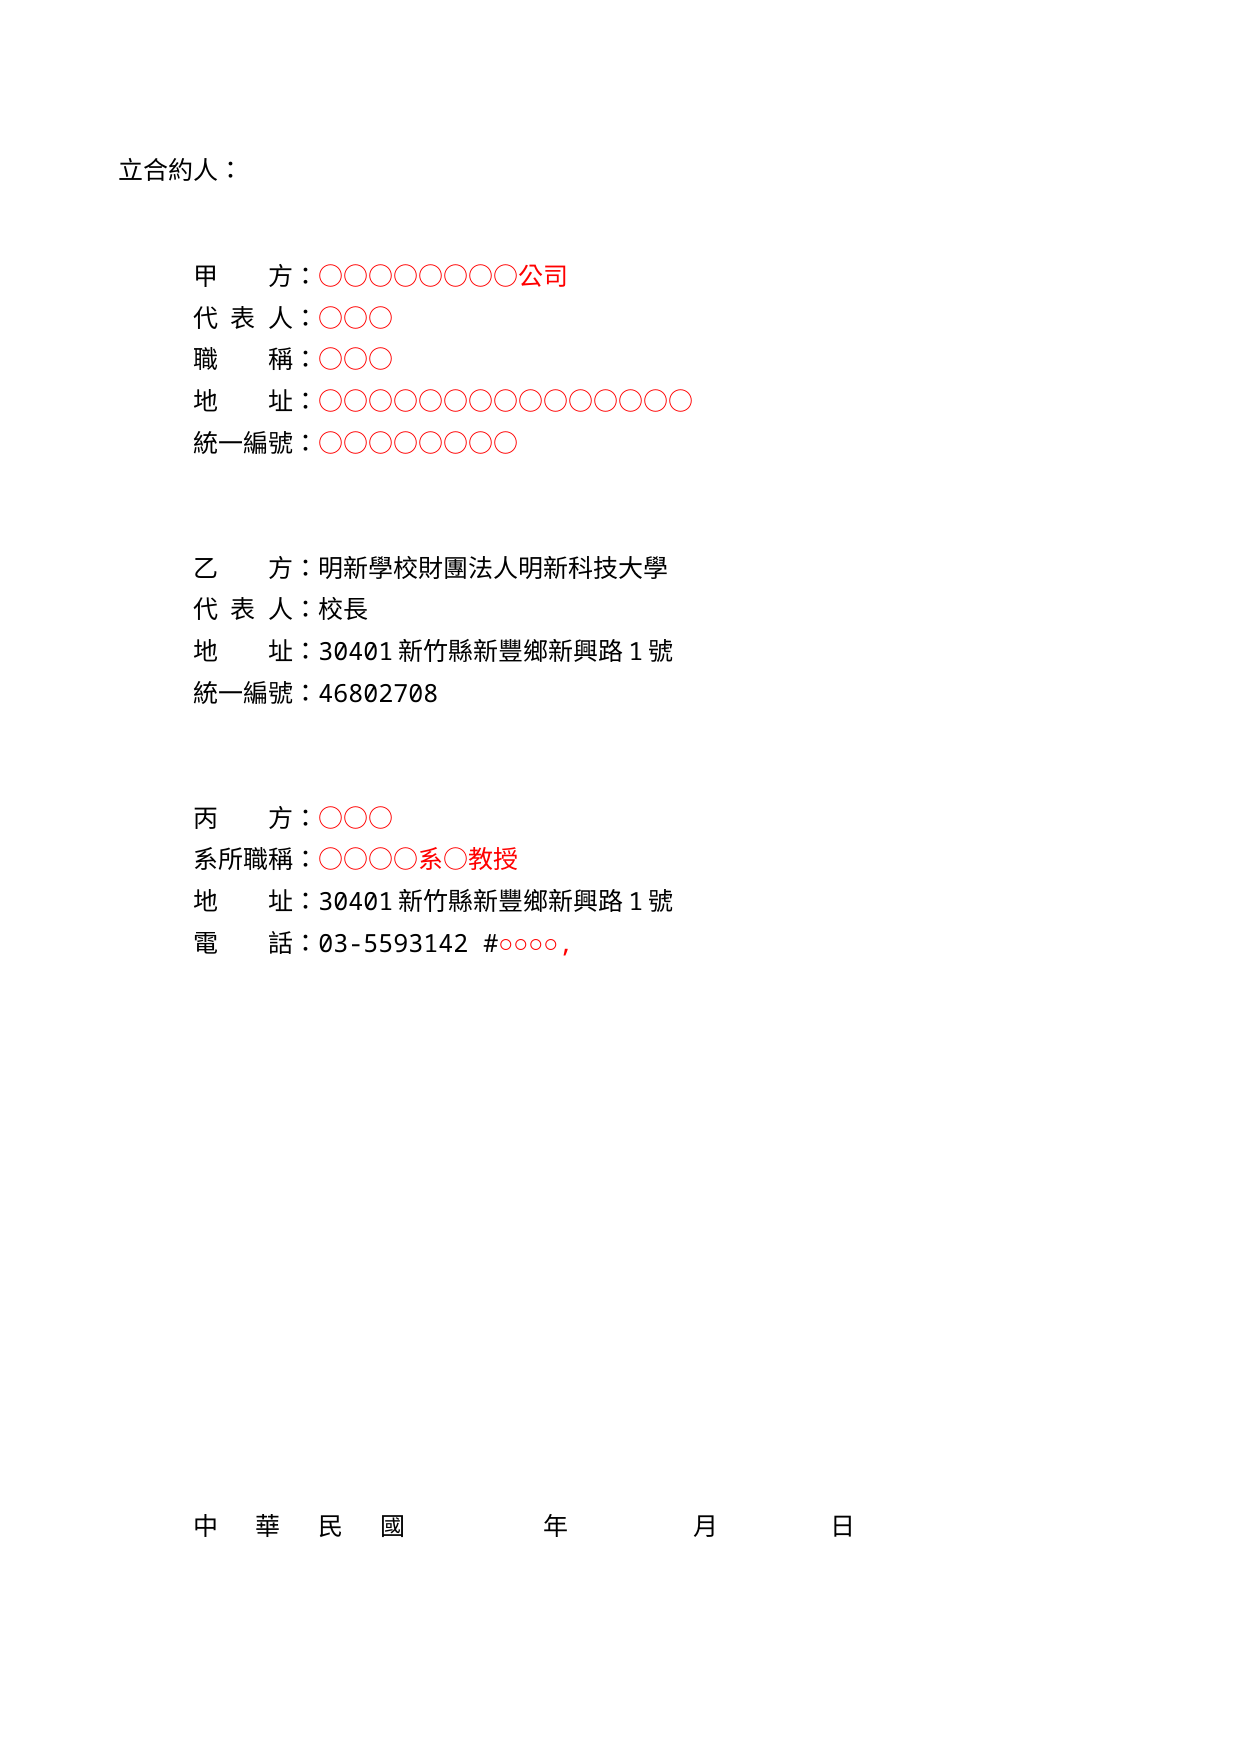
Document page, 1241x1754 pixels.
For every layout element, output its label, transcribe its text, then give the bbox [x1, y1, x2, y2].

text 地 址：○○○○○○○○○○○○○○○ [193, 377, 1122, 419]
text 地 址：30401新竹縣新豐鄉新興路1號 [193, 877, 1122, 919]
text 中 華 民 國 年 月 日 [193, 1502, 1122, 1544]
text 丙 方：○○○ [193, 794, 1122, 835]
text 乙 方：明新學校財團法人明新科技大學 [176, 544, 1122, 585]
text 職 稱：○○○ [193, 335, 1122, 377]
text 地 址：30401新竹縣新豐鄉新興路1號 [176, 627, 1122, 669]
text 立合約人： [118, 127, 1122, 189]
text 代 表 人：○○○ [193, 294, 1122, 335]
text 統一編號：46802708 [176, 669, 1122, 710]
text 統一編號：○○○○○○○○ [193, 419, 1122, 460]
text 甲 方：○○○○○○○○公司 [193, 252, 1122, 294]
text 代 表 人：校長 [176, 585, 1122, 627]
text 電 話：03-5593142 #○○○○, [193, 919, 1122, 960]
text 系所職稱：○○○○系○教授 [193, 835, 1122, 877]
